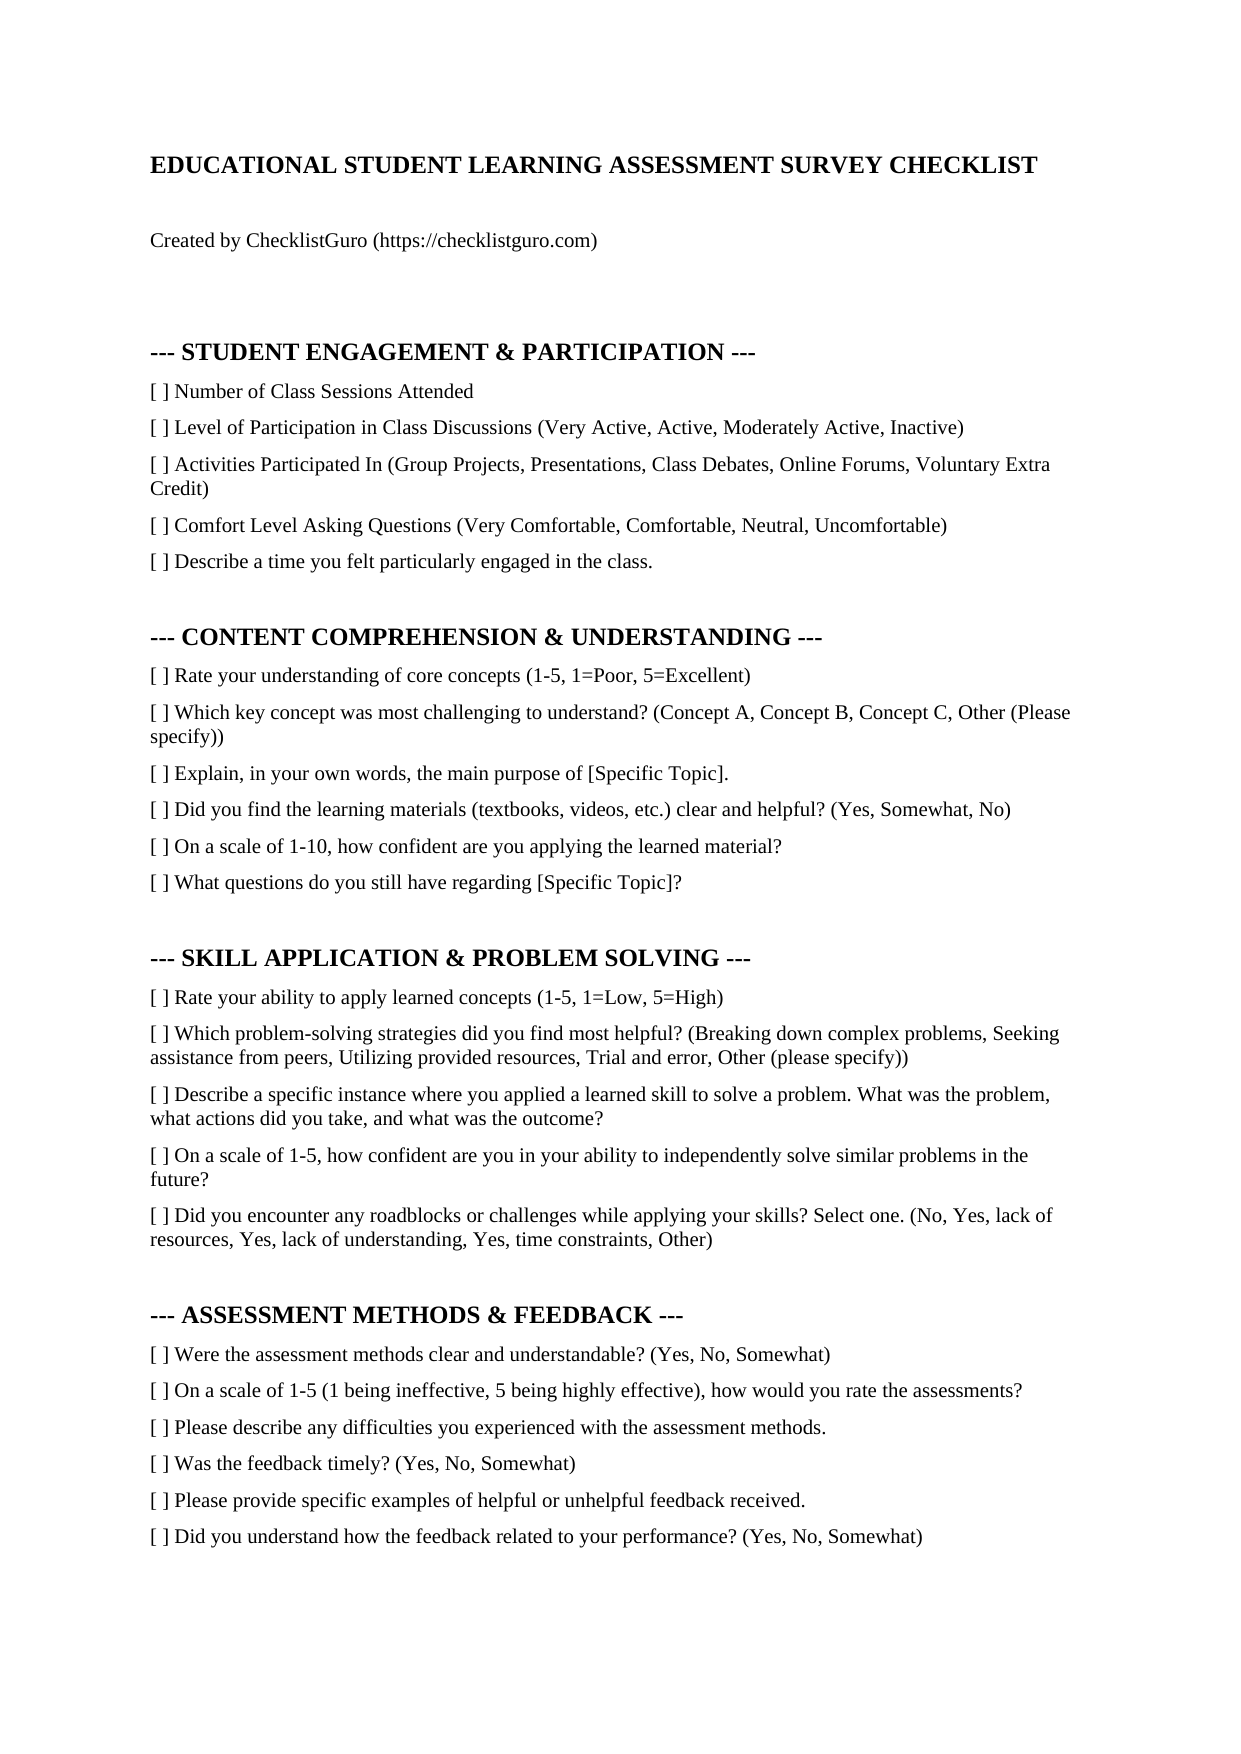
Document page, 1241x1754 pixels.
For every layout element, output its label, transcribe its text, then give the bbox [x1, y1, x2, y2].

text [ ] On a scale of 1-10, how confident are you applying the learned material? [150, 834, 1090, 858]
text [ ] What questions do you still have regarding [Specific Topic]? [150, 870, 1090, 894]
text [ ] Number of Class Sessions Attended [150, 379, 1090, 403]
text --- SKILL APPLICATION & PROBLEM SOLVING --- [150, 943, 1090, 972]
text [ ] On a scale of 1-5, how confident are you in your ability to independently solve similar problems in the future? [150, 1142, 1090, 1191]
text [ ] Rate your understanding of core concepts (1-5, 1=Poor, 5=Excellent) [150, 663, 1090, 687]
text [ ] Please describe any difficulties you experienced with the assessment methods. [150, 1415, 1090, 1439]
text --- CONTENT COMPREHENSION & UNDERSTANDING --- [150, 622, 1090, 651]
text [ ] Was the feedback timely? (Yes, No, Somewhat) [150, 1451, 1090, 1475]
text [ ] On a scale of 1-5 (1 being ineffective, 5 being highly effective), how would you rate the assessments? [150, 1378, 1090, 1402]
text [ ] Which problem-solving strategies did you find most helpful? (Breaking down complex problems, Seeking assistance from peers, Utilizing provided resources, Trial and error, Other (please specify)) [150, 1021, 1090, 1069]
text [ ] Comfort Level Asking Questions (Very Comfortable, Comfortable, Neutral, Uncomfortable) [150, 512, 1090, 537]
text [ ] Activities Participated In (Group Projects, Presentations, Class Debates, Online Forums, Voluntary Extra Credit) [150, 452, 1090, 500]
text [ ] Which key concept was most challenging to understand? (Concept A, Concept B, Concept C, Other (Please specify)) [150, 700, 1090, 748]
text [ ] Were the assessment methods clear and understandable? (Yes, No, Somewhat) [150, 1342, 1090, 1366]
text [ ] Rate your ability to apply learned concepts (1-5, 1=Low, 5=High) [150, 985, 1090, 1009]
text --- STUDENT ENGAGEMENT & PARTICIPATION --- [150, 337, 1090, 366]
text [ ] Explain, in your own words, the main purpose of [Specific Topic]. [150, 761, 1090, 785]
text EDUCATIONAL STUDENT LEARNING ASSESSMENT SURVEY CHECKLIST [150, 150, 1090, 179]
text [ ] Describe a specific instance where you applied a learned skill to solve a problem. What was the problem, what actions did you take, and what was the outcome? [150, 1082, 1090, 1130]
text [ ] Did you understand how the feedback related to your performance? (Yes, No, Somewhat) [150, 1524, 1090, 1548]
text --- ASSESSMENT METHODS & FEEDBACK --- [150, 1300, 1090, 1329]
text [ ] Did you find the learning materials (textbooks, videos, etc.) clear and helpful? (Yes, Somewhat, No) [150, 797, 1090, 821]
text [ ] Level of Participation in Class Discussions (Very Active, Active, Moderately Active, Inactive) [150, 415, 1090, 439]
text [ ] Did you encounter any roadblocks or challenges while applying your skills? Select one. (No, Yes, lack of resources, Yes, lack of understanding, Yes, time constraints, Other) [150, 1203, 1090, 1251]
text Created by ChecklistGuro (https://checklistguro.com) [150, 228, 1090, 252]
text [ ] Describe a time you felt particularly engaged in the class. [150, 549, 1090, 573]
text [ ] Please provide specific examples of helpful or unhelpful feedback received. [150, 1488, 1090, 1512]
